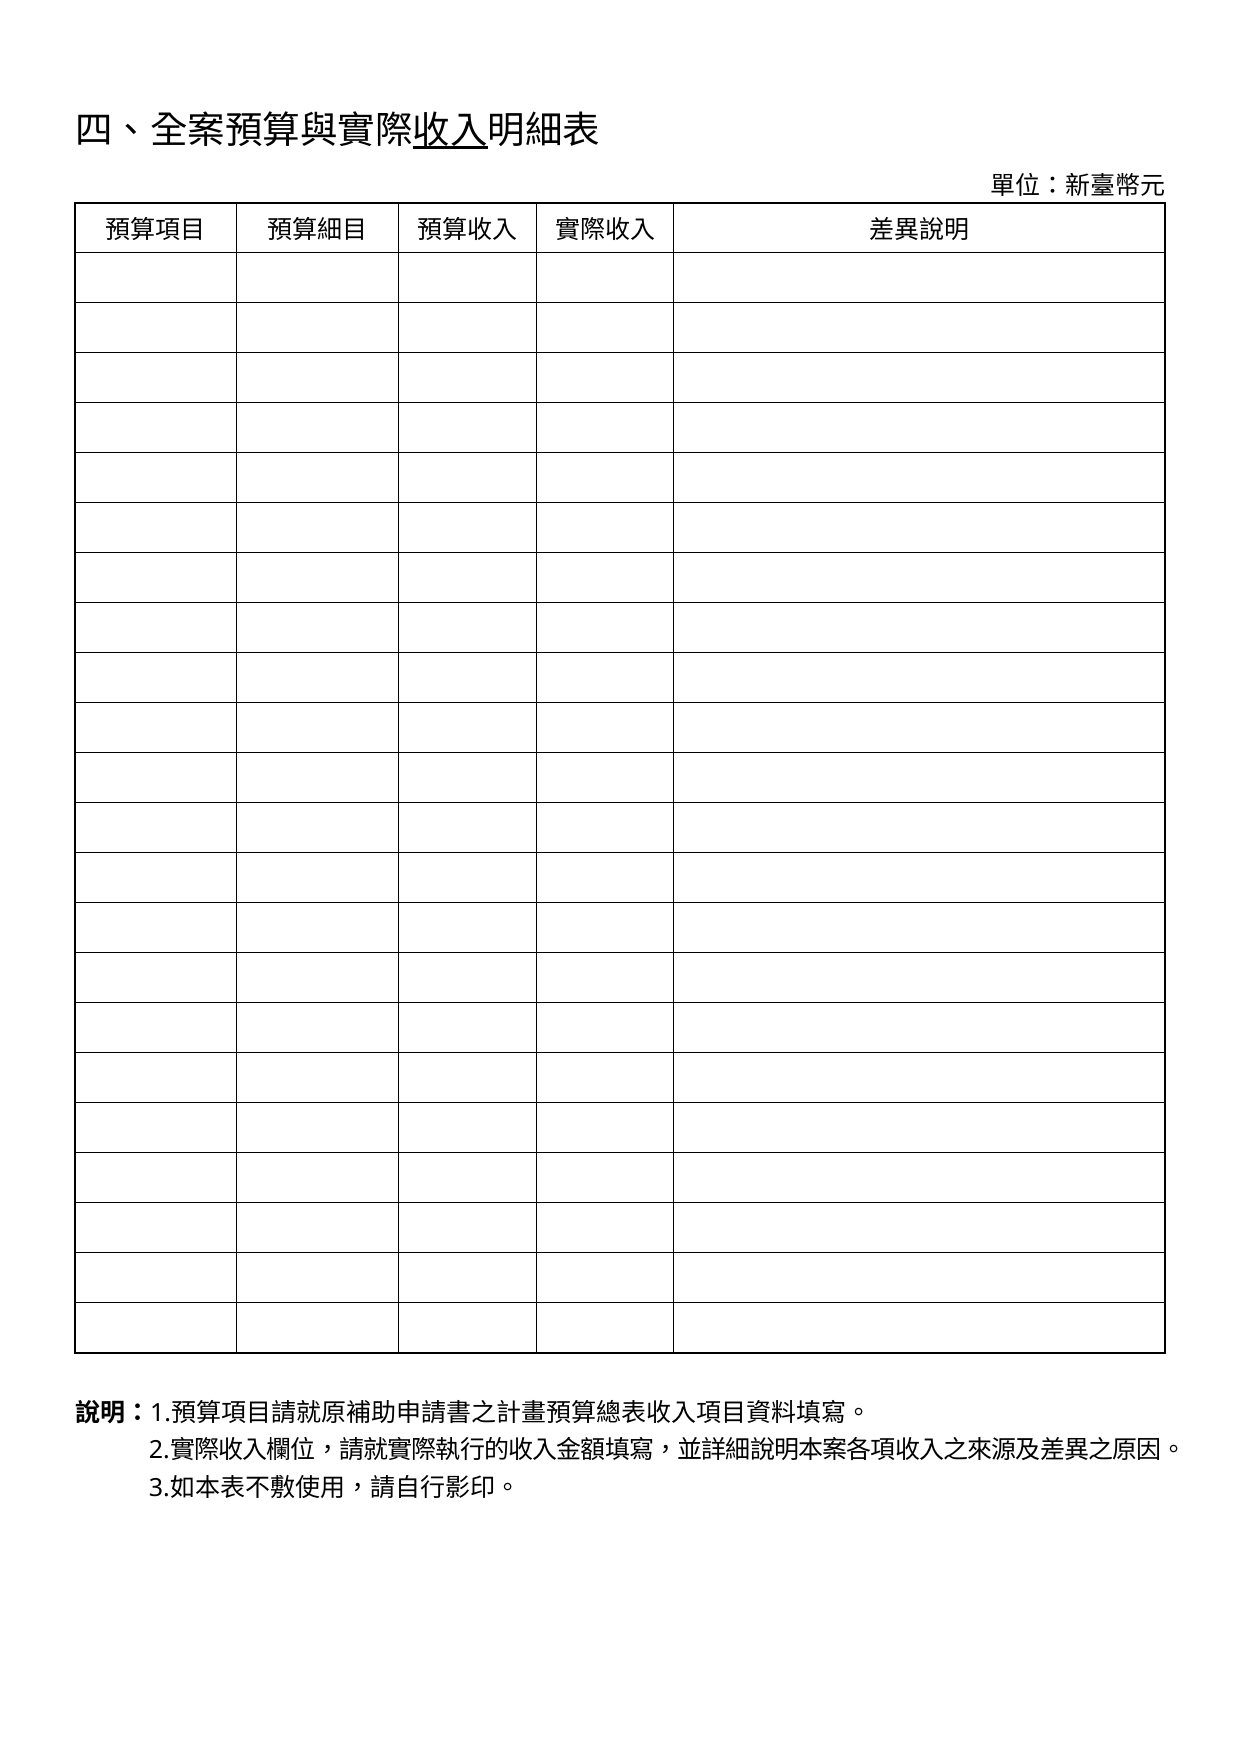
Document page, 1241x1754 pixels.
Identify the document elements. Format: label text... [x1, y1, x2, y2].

table_cell [76, 853, 236, 902]
table_cell [537, 1153, 673, 1202]
table_cell [399, 1103, 536, 1152]
table_cell [76, 803, 236, 852]
table_cell [237, 803, 398, 852]
table_cell [76, 553, 236, 602]
table_cell [76, 953, 236, 1002]
table_cell [399, 253, 536, 302]
table_cell [76, 303, 236, 352]
table_cell [674, 853, 1164, 902]
table_cell [537, 853, 673, 902]
table_cell [76, 1003, 236, 1052]
table_cell [537, 1303, 673, 1352]
table_cell [537, 503, 673, 552]
table_cell [399, 603, 536, 652]
table_cell [399, 853, 536, 902]
table_cell [237, 403, 398, 452]
table_cell [399, 553, 536, 602]
table_cell [674, 303, 1164, 352]
table_cell [237, 703, 398, 752]
table_cell [237, 953, 398, 1002]
text 3.如本表不敷使用，請自行影印。 [149, 1467, 1165, 1504]
table_cell [537, 303, 673, 352]
table_cell [399, 1153, 536, 1202]
table_cell [399, 953, 536, 1002]
table_cell [399, 903, 536, 952]
text 2.實際收入欄位，請就實際執行的收入金額填寫，並詳細說明本案各項收入之來源及差異之原因。 [149, 1429, 1165, 1467]
table_cell [237, 1153, 398, 1202]
table_header 預算項目 [76, 204, 236, 252]
table_cell [237, 453, 398, 502]
table_cell [674, 653, 1164, 702]
table_cell [237, 1103, 398, 1152]
text 四、全案預算與實際收入明細表 [75, 89, 1165, 164]
table_cell [537, 253, 673, 302]
table_cell [399, 503, 536, 552]
table_cell [237, 1203, 398, 1252]
table_cell [399, 1303, 536, 1352]
table_cell [237, 253, 398, 302]
table_cell [537, 553, 673, 602]
table_cell [399, 303, 536, 352]
table_cell [674, 953, 1164, 1002]
table_cell [237, 653, 398, 702]
table_cell [537, 403, 673, 452]
table_cell [537, 603, 673, 652]
table_cell [537, 903, 673, 952]
table_cell [537, 1053, 673, 1102]
table_cell [237, 903, 398, 952]
table_cell [76, 603, 236, 652]
table_cell [537, 753, 673, 802]
table_cell [537, 1103, 673, 1152]
table_cell [237, 1253, 398, 1302]
table_cell [237, 603, 398, 652]
table_cell [537, 953, 673, 1002]
table_cell [674, 1003, 1164, 1052]
table_cell [76, 1103, 236, 1152]
table_header 差異說明 [674, 204, 1164, 252]
table_cell [76, 1253, 236, 1302]
table_cell [674, 703, 1164, 752]
table_cell [674, 753, 1164, 802]
table_header 預算收入 [399, 204, 536, 252]
table_cell [537, 1253, 673, 1302]
table_cell [237, 353, 398, 402]
table_cell [76, 753, 236, 802]
table_cell [399, 403, 536, 452]
text 說明：1.預算項目請就原補助申請書之計畫預算總表收入項目資料填寫。 [75, 1392, 1165, 1429]
table_cell [674, 1053, 1164, 1102]
table_cell [674, 603, 1164, 652]
table_cell [399, 703, 536, 752]
table_cell [76, 403, 236, 452]
text 單位：新臺幣元 [75, 164, 1165, 202]
table_cell [674, 553, 1164, 602]
table_header 預算細目 [237, 204, 398, 252]
table_cell [674, 403, 1164, 452]
table_cell [237, 1053, 398, 1102]
table_cell [76, 903, 236, 952]
table_cell [537, 353, 673, 402]
table_cell [237, 553, 398, 602]
table_cell [674, 1253, 1164, 1302]
table_cell [674, 1153, 1164, 1202]
table_cell [76, 353, 236, 402]
table_cell [237, 853, 398, 902]
table_cell [674, 1203, 1164, 1252]
table_cell [537, 1203, 673, 1252]
table_cell [76, 703, 236, 752]
table_cell [399, 1003, 536, 1052]
table_cell [76, 1153, 236, 1202]
table_cell [537, 803, 673, 852]
table_cell [674, 1303, 1164, 1352]
table_cell [674, 353, 1164, 402]
table_cell [76, 503, 236, 552]
table_cell [76, 453, 236, 502]
table_cell [674, 1103, 1164, 1152]
table_cell [674, 803, 1164, 852]
table_header 實際收入 [537, 204, 673, 252]
table_cell [76, 253, 236, 302]
table_cell [237, 1003, 398, 1052]
table_cell [674, 453, 1164, 502]
table_cell [76, 653, 236, 702]
table_cell [537, 1003, 673, 1052]
table_cell [399, 453, 536, 502]
table_cell [399, 1203, 536, 1252]
table_cell [537, 703, 673, 752]
table_cell [399, 803, 536, 852]
table_cell [237, 1303, 398, 1352]
table_cell [674, 253, 1164, 302]
table_cell [537, 653, 673, 702]
table_cell [399, 1253, 536, 1302]
table_cell [237, 753, 398, 802]
table_cell [399, 653, 536, 702]
table_cell [237, 303, 398, 352]
table_cell [399, 753, 536, 802]
table_cell [237, 503, 398, 552]
table_cell [399, 353, 536, 402]
table_cell [674, 903, 1164, 952]
table_cell [76, 1203, 236, 1252]
table_cell [76, 1053, 236, 1102]
table_cell [537, 453, 673, 502]
table_cell [76, 1303, 236, 1352]
table_cell [674, 503, 1164, 552]
table_cell [399, 1053, 536, 1102]
